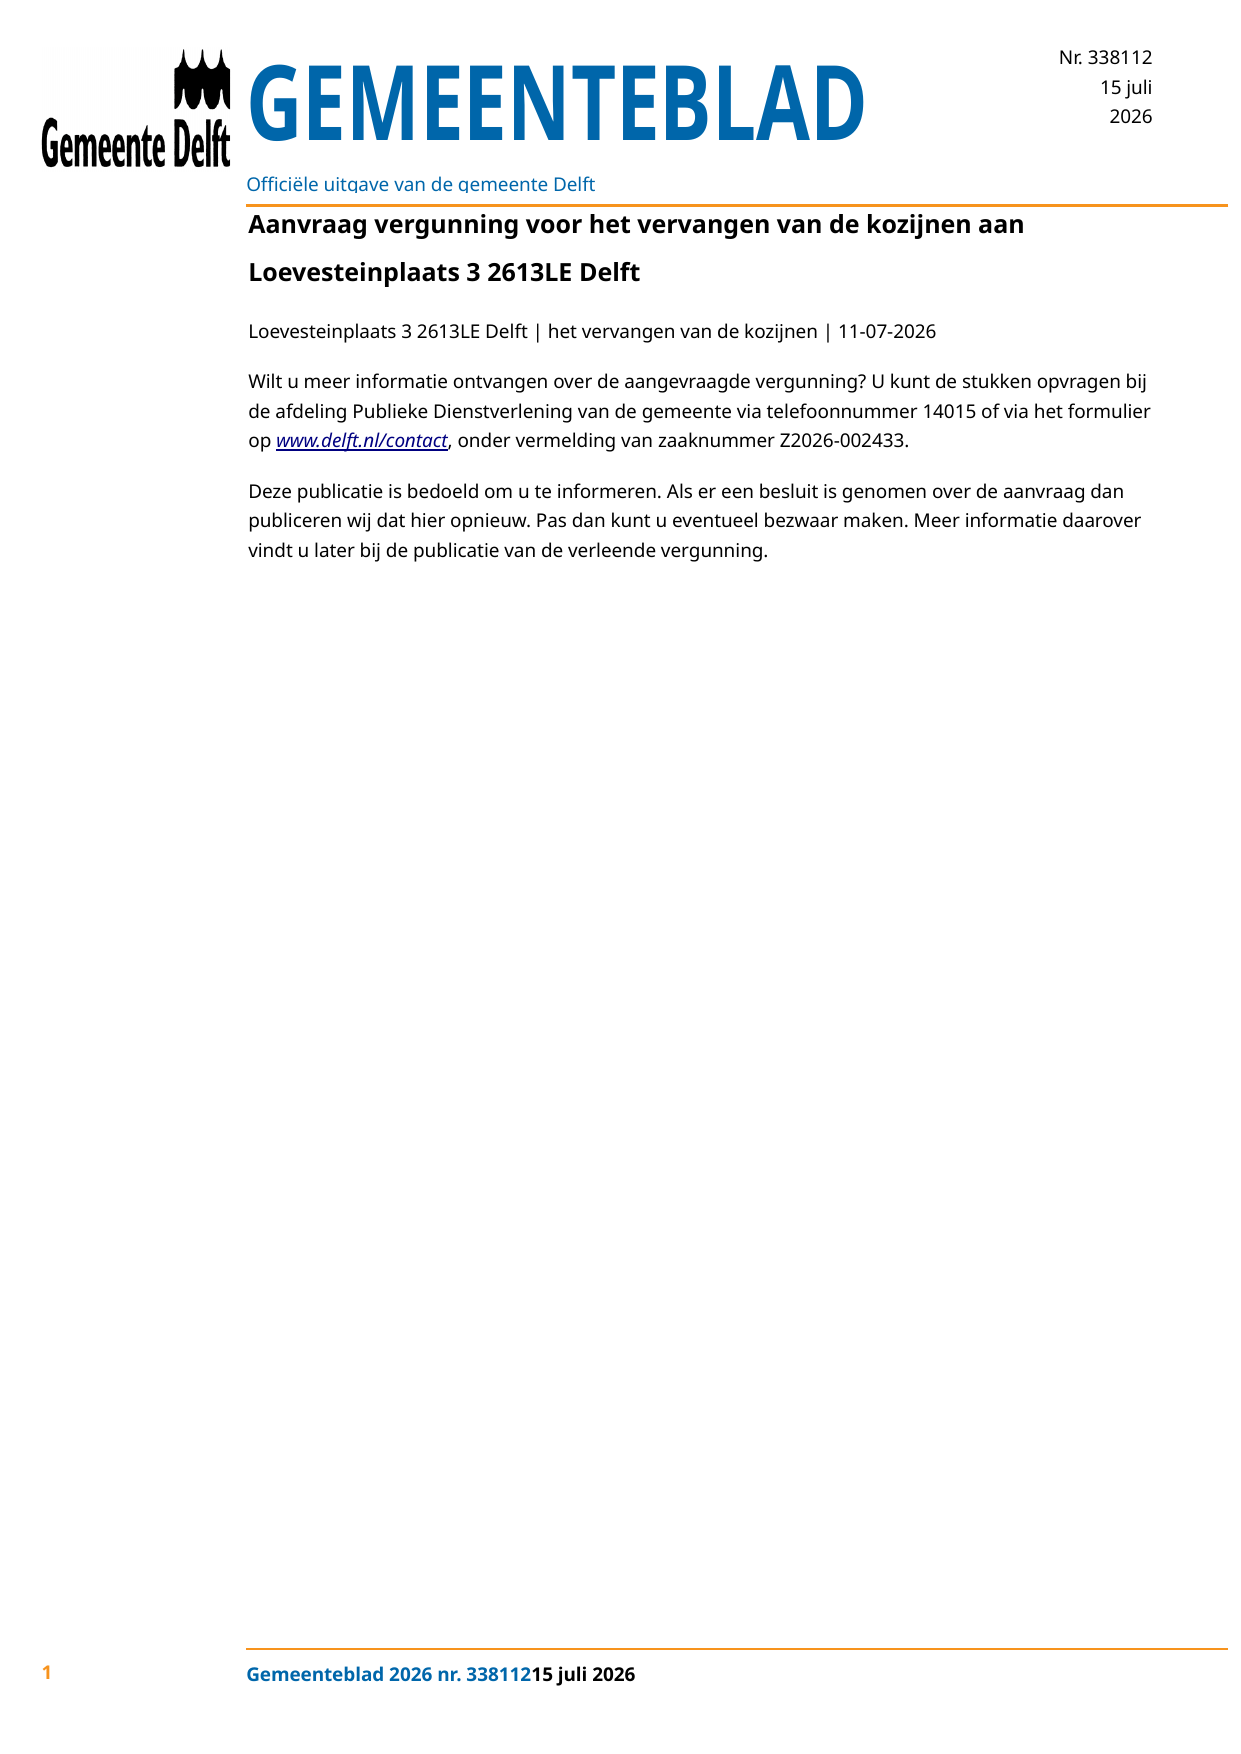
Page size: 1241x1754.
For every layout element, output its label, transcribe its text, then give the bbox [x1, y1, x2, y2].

text Wilt u meer informatie ontvangen over de aangevraagde vergunning? U kunt de stukken opvragen bij de afdeling Publieke Dienstverlening van de gemeente via telefoonnummer 14015 of via het formulier op www.delft.nl/contact, onder vermelding van zaaknummer Z2026-002433. [248, 368, 1152, 453]
text Deze publicatie is bedoeld om u te informeren. Als er een besluit is genomen over de aanvraag dan publiceren wij dat hier opnieuw. Pas dan kunt u eventueel bezwaar maken. Meer informatie daarover vindt u later bij de publicatie van de verleende vergunning. [248, 478, 1152, 563]
picture [41, 47, 231, 172]
text Aanvraag vergunning voor het vervangen van de kozijnen aan Loevesteinplaats 3 2613LE Delft [248, 207, 1152, 288]
text Loevesteinplaats 3 2613LE Delft | het vervangen van de kozijnen | 11-07-2026 [248, 318, 1152, 344]
